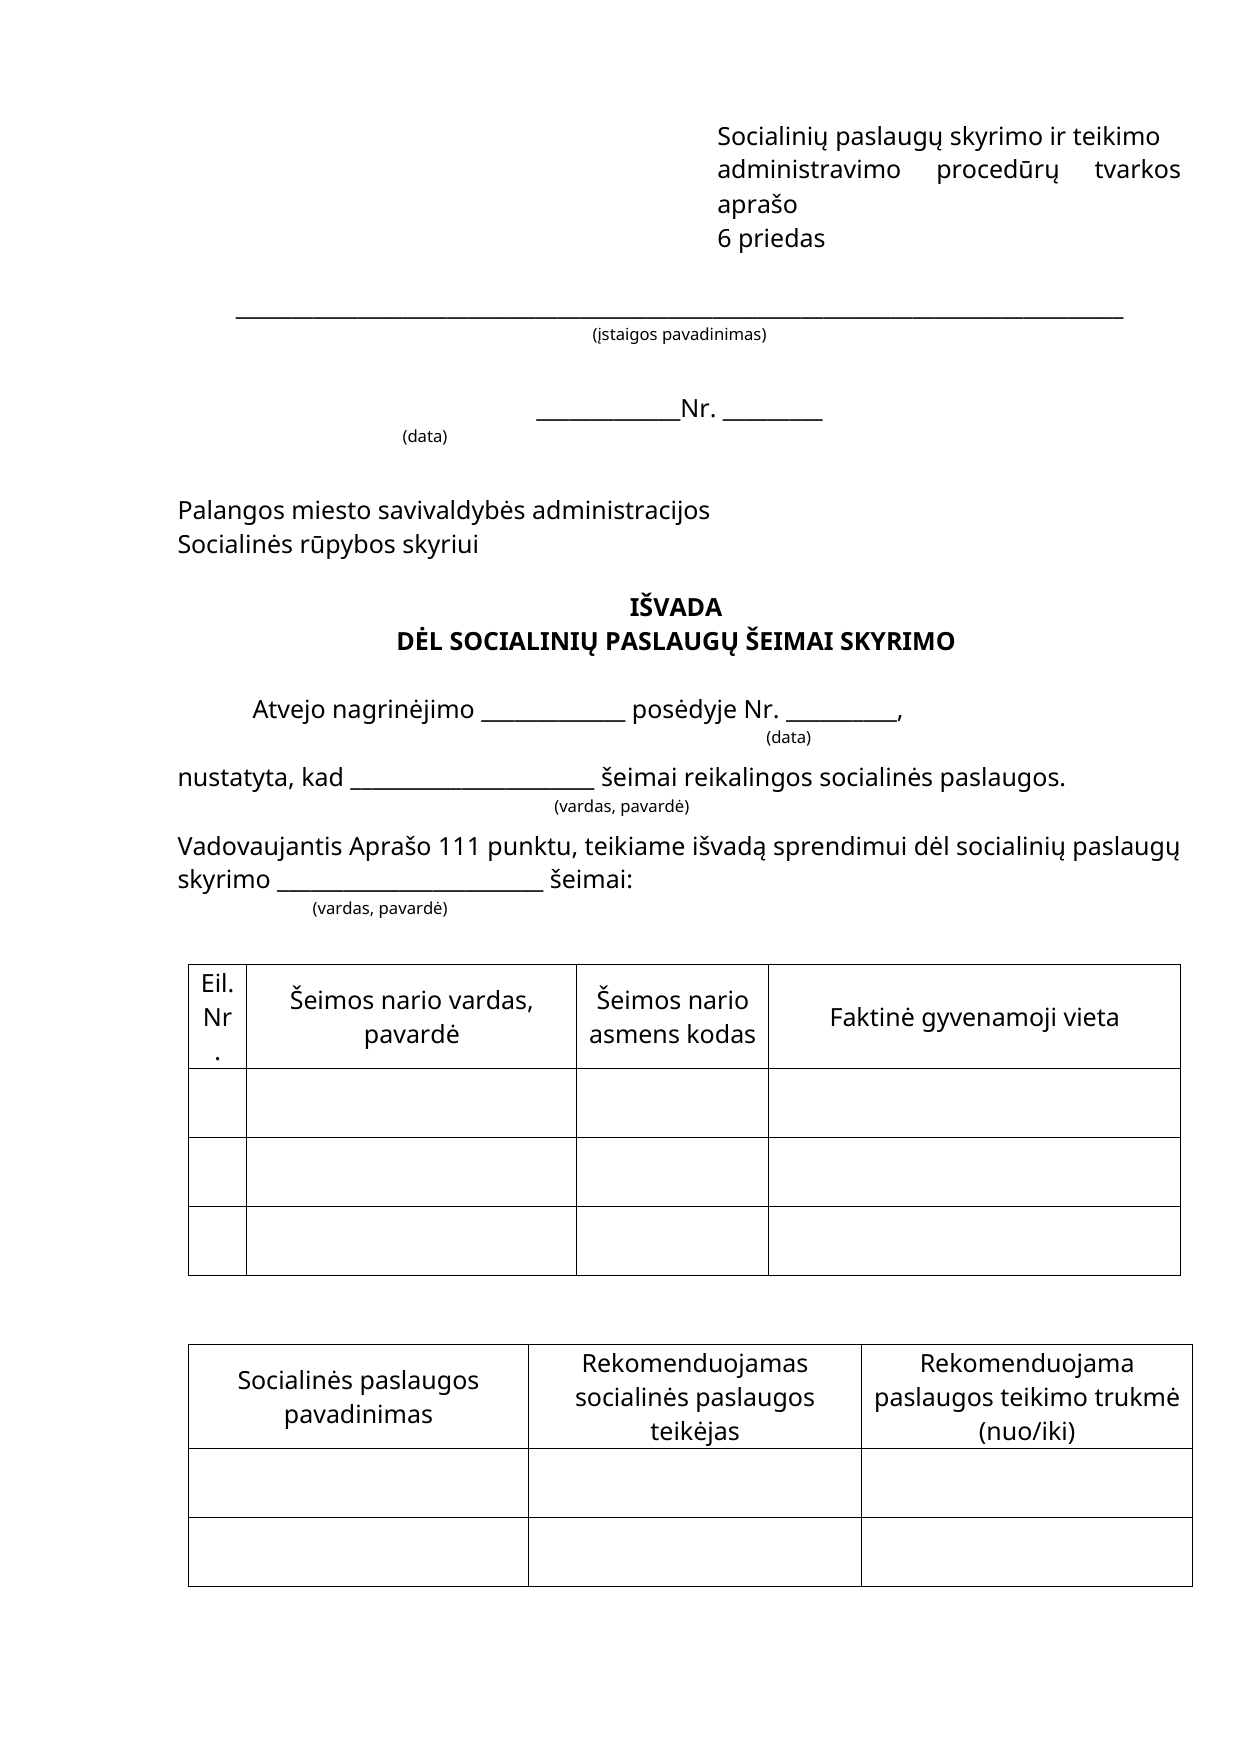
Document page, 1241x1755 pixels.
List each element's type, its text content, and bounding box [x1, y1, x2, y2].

table_cell [529, 1518, 861, 1586]
table_cell [577, 1069, 768, 1137]
table_cell [769, 1138, 1180, 1206]
text Palangos miesto savivaldybės administracijos [177, 493, 1181, 527]
table_cell [529, 1449, 861, 1517]
table_header Rekomenduojama paslaugos teikimo trukmė (nuo/iki) [862, 1345, 1192, 1447]
table_cell [189, 1449, 528, 1517]
table_cell [247, 1207, 576, 1275]
text 6 priedas [717, 220, 1181, 254]
table_cell [189, 1069, 246, 1137]
table_cell [247, 1069, 576, 1137]
text Socialinių paslaugų skyrimo ir teikimo [717, 118, 1181, 152]
text ________________________________________________________________________________ [177, 288, 1181, 322]
table_header Šeimos nario asmens kodas [577, 965, 768, 1068]
table_header Eil. Nr. [189, 965, 246, 1068]
table_header Socialinės paslaugos pavadinimas [189, 1345, 528, 1447]
table_cell [189, 1207, 246, 1275]
table_cell [247, 1138, 576, 1206]
table_cell [577, 1138, 768, 1206]
table_header Rekomenduojamas socialinės paslaugos teikėjas [529, 1345, 861, 1447]
text (įstaigos pavadinimas) [177, 322, 1181, 357]
table_cell [577, 1207, 768, 1275]
text nustatyta, kad ______________________ šeimai reikalingos socialinės paslaugos. [177, 760, 1181, 794]
text Vadovaujantis Aprašo 111 punktu, teikiame išvadą sprendimui dėl socialinių paslaugų skyrimo ________________________ šeimai: [177, 828, 1181, 896]
text _____________Nr. _________ [177, 391, 1181, 425]
text Atvejo nagrinėjimo _____________ posėdyje Nr. __________, [177, 692, 1181, 726]
table_cell [769, 1069, 1180, 1137]
text administravimo procedūrų tvarkos aprašo [717, 152, 1181, 220]
text Socialinės rūpybos skyriui [177, 527, 1181, 561]
table_header Faktinė gyvenamoji vieta [769, 965, 1180, 1068]
text DĖL SOCIALINIŲ PASLAUGŲ ŠEIMAI SKYRIMO [177, 624, 1181, 658]
text (vardas, pavardė) [177, 794, 1181, 828]
table_cell [769, 1207, 1180, 1275]
table_cell [862, 1449, 1192, 1517]
text (data) [177, 726, 1181, 760]
table_cell [189, 1518, 528, 1586]
text (data) [177, 425, 1181, 459]
table_header Šeimos nario vardas, pavardė [247, 965, 576, 1068]
table_cell [189, 1138, 246, 1206]
text IŠVADA [177, 590, 1181, 624]
text (vardas, pavardė) [177, 896, 1181, 930]
table_cell [862, 1518, 1192, 1586]
